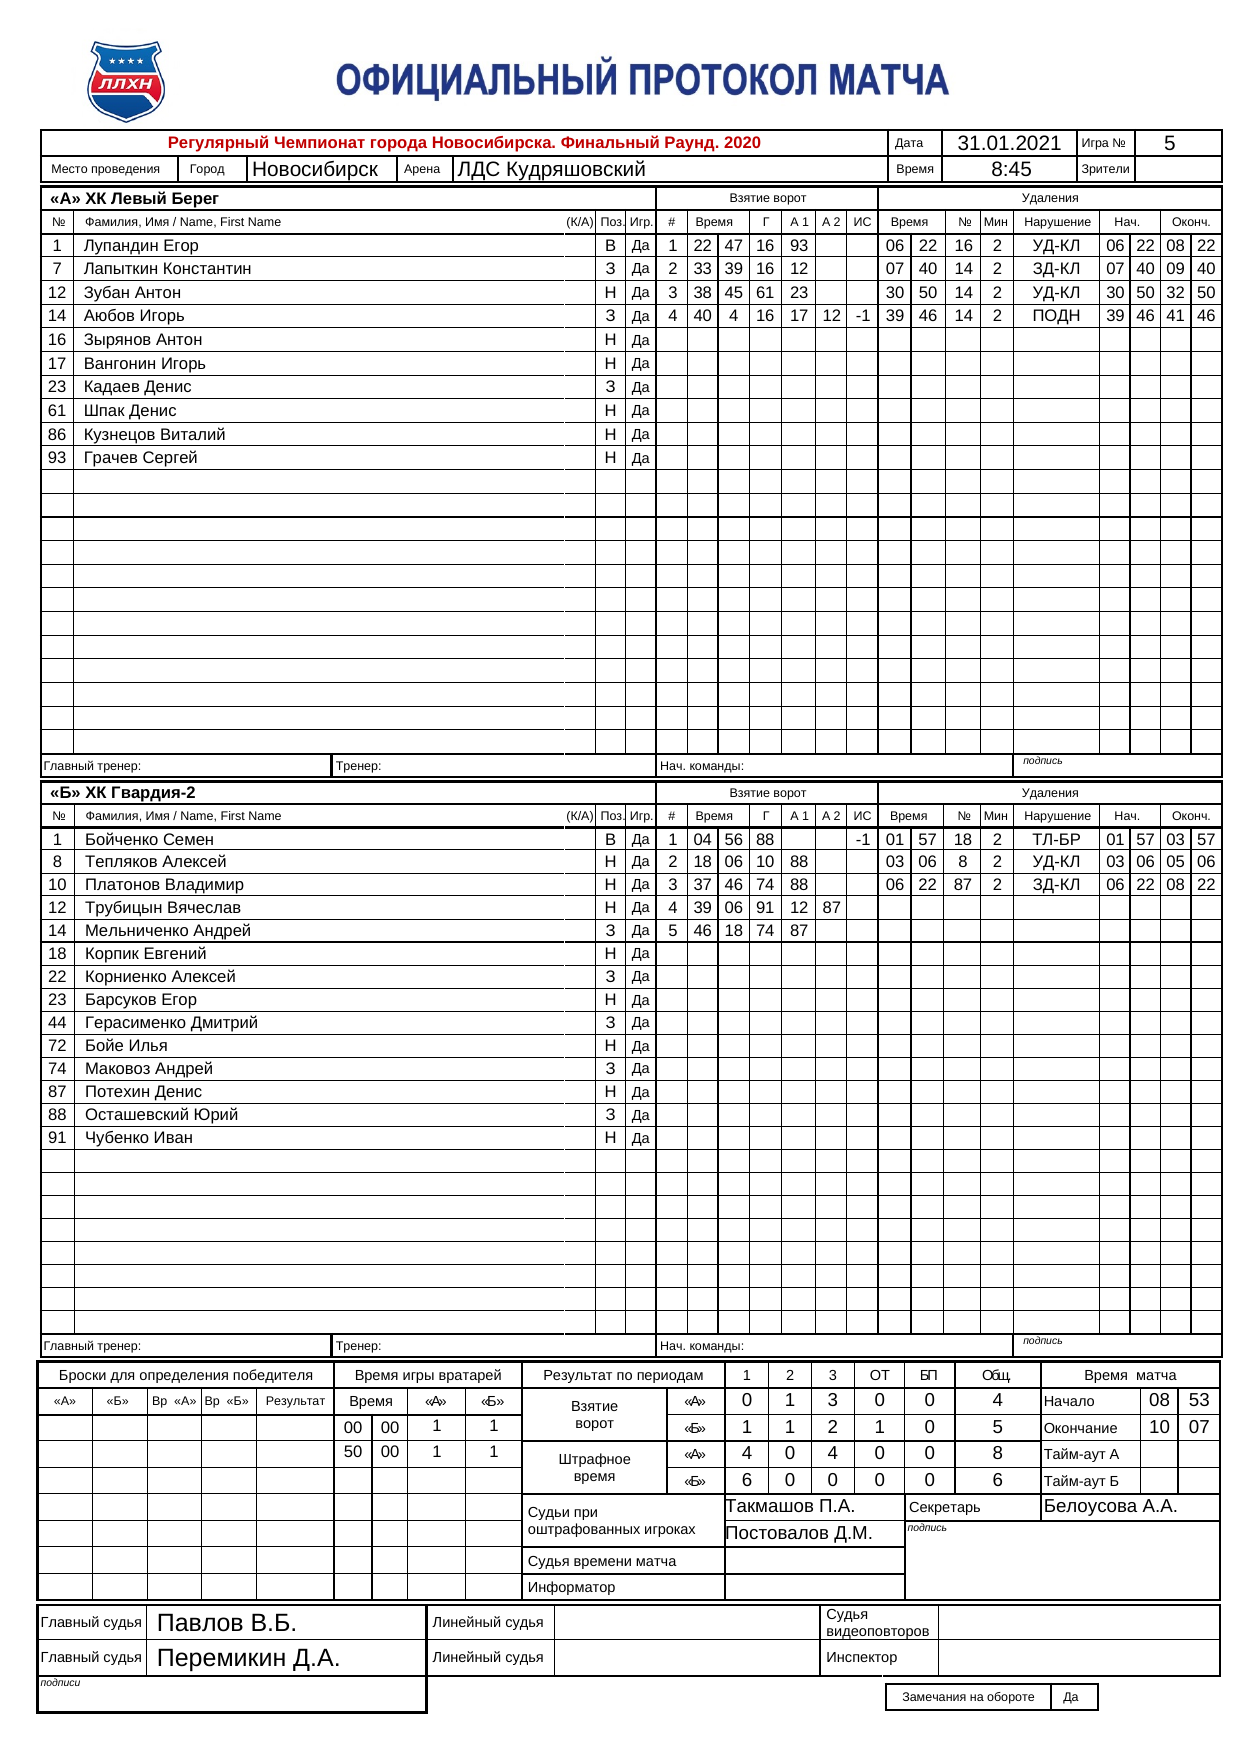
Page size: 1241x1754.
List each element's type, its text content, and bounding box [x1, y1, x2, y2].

table_cell [912, 707, 945, 729]
table_cell 08 [1141, 1389, 1177, 1413]
table_header Игра № [1078, 131, 1134, 155]
table_cell [1161, 1173, 1190, 1195]
table_cell [847, 989, 877, 1011]
table_cell [750, 612, 781, 634]
table_cell [912, 659, 945, 682]
table_cell [912, 1035, 943, 1057]
table_cell 4 [812, 1442, 854, 1467]
table_cell [782, 446, 815, 469]
table_cell В [596, 829, 625, 849]
table_cell [1099, 1682, 1220, 1711]
table_cell [1131, 565, 1160, 587]
table_cell [596, 612, 625, 634]
table_cell [335, 1574, 371, 1599]
table_cell 40 [688, 305, 717, 327]
table_cell З [596, 1012, 625, 1033]
table_cell Н [596, 281, 625, 303]
table_cell [726, 1548, 904, 1573]
table_cell В [596, 235, 625, 256]
table_cell [847, 281, 877, 303]
table_cell [847, 328, 877, 351]
table_cell Лапыткин Константин [74, 257, 564, 280]
table_cell 2 [981, 305, 1013, 327]
table_cell 22 [1192, 235, 1221, 256]
table_cell [335, 1547, 371, 1573]
table_cell [1014, 352, 1099, 374]
table_cell [816, 874, 846, 895]
table_cell Оконч. [1161, 805, 1221, 826]
table_cell [202, 1416, 256, 1440]
table_cell [879, 1265, 910, 1287]
table_cell [202, 1574, 256, 1599]
table_cell 61 [42, 399, 73, 422]
table_cell [42, 565, 73, 587]
table_cell 0 [812, 1468, 854, 1493]
table_cell [657, 565, 687, 587]
table_cell [944, 1058, 980, 1079]
table_cell 14 [42, 920, 74, 941]
table_cell [657, 470, 687, 493]
table_cell [75, 1265, 564, 1287]
table_cell Секретарь [906, 1495, 1040, 1520]
table_cell Тайм-аут Б [1042, 1468, 1140, 1493]
table_cell Н [596, 850, 625, 872]
table_cell [657, 659, 687, 682]
table_cell [879, 1012, 910, 1033]
table_cell 1 [42, 235, 73, 256]
table_header «А» ХК Левый Берег [42, 188, 655, 209]
table_cell 4 [657, 305, 687, 327]
table_cell Мин [981, 211, 1013, 233]
table_cell Да [626, 328, 655, 351]
table_cell 1 [408, 1416, 465, 1440]
table_cell [750, 989, 781, 1011]
table_cell [1161, 1127, 1190, 1149]
table_cell 14 [946, 257, 980, 280]
table_cell [946, 423, 980, 445]
table_cell [657, 612, 687, 634]
table_cell 2 [657, 257, 687, 280]
table_cell [565, 399, 595, 422]
table_cell [1014, 1150, 1099, 1172]
table_cell [42, 541, 73, 564]
table_cell [782, 1081, 815, 1103]
table_cell [148, 1574, 201, 1599]
table_cell 00 [335, 1416, 371, 1440]
table_cell [847, 1058, 877, 1079]
table_cell [565, 1081, 595, 1103]
table_cell [816, 1104, 846, 1126]
table_cell [981, 588, 1013, 611]
table_cell [981, 1035, 1013, 1057]
table_cell [1100, 376, 1129, 398]
table_cell [688, 565, 717, 587]
table_cell [939, 1640, 1219, 1675]
table_cell [782, 829, 815, 849]
table_cell [719, 518, 749, 540]
table_header Время матча [1042, 1363, 1219, 1387]
table_cell [565, 874, 595, 895]
table_cell [75, 1311, 564, 1333]
table_cell [847, 541, 877, 564]
table_cell [657, 1150, 687, 1172]
table_cell 91 [42, 1127, 74, 1149]
table_cell [981, 1081, 1013, 1103]
table_cell [816, 541, 846, 564]
table_cell 14 [42, 305, 73, 327]
table_cell [981, 896, 1013, 918]
table_cell [944, 1311, 980, 1333]
table_cell УД-КЛ [1014, 281, 1099, 303]
table_cell Шпак Денис [74, 399, 564, 422]
table_cell [879, 328, 910, 351]
table_cell [688, 352, 717, 374]
table_cell [565, 541, 595, 564]
table_cell 22 [1131, 874, 1160, 895]
table_cell [719, 328, 749, 351]
table_cell 10 [750, 850, 781, 872]
table_cell [257, 1494, 333, 1520]
table_cell [879, 541, 910, 564]
table_cell [981, 1219, 1013, 1241]
table_cell [912, 1288, 943, 1310]
table_cell Лупандин Егор [74, 235, 564, 256]
table_cell Взятие ворот [523, 1389, 666, 1440]
table_cell [750, 328, 781, 351]
table_cell [719, 730, 749, 753]
table_cell Г [750, 211, 781, 233]
table_cell 2 [981, 850, 1013, 872]
table_cell [912, 352, 945, 374]
table_cell [847, 494, 877, 516]
table_cell [879, 1081, 910, 1103]
table_cell [626, 612, 655, 634]
table_cell [688, 1150, 717, 1172]
table_cell 30 [879, 281, 910, 303]
table_cell [816, 850, 846, 872]
table_cell [596, 1196, 625, 1218]
table_cell [93, 1468, 147, 1493]
table_cell [1161, 1219, 1190, 1241]
table_cell [912, 423, 945, 445]
table_cell Корпик Евгений [75, 943, 564, 964]
table_cell [1014, 1242, 1099, 1264]
table_cell [946, 541, 980, 564]
table_header Броски для определения победителя [39, 1363, 333, 1387]
table_cell 45 [719, 281, 749, 303]
table_cell 8 [944, 850, 980, 872]
table_cell [782, 1196, 815, 1218]
table_cell [74, 612, 564, 634]
table_cell Да [626, 1104, 655, 1126]
table_cell [816, 352, 846, 374]
table_cell [1014, 1012, 1099, 1033]
table_cell 86 [42, 423, 73, 445]
table_cell [847, 1242, 877, 1264]
table_cell [202, 1468, 256, 1493]
table_cell [816, 1150, 846, 1172]
table_cell Да [626, 423, 655, 445]
table_cell [719, 1242, 749, 1264]
table_cell [719, 659, 749, 682]
table_cell ИС [847, 211, 877, 233]
table_cell [93, 1521, 147, 1546]
table_cell Постовалов Д.М. [726, 1521, 904, 1546]
table_cell 08 [1161, 874, 1190, 895]
table_cell [657, 1219, 687, 1241]
table_cell [912, 399, 945, 422]
table_cell [946, 683, 980, 706]
table_cell [847, 1196, 877, 1218]
table_cell 2 [981, 829, 1013, 849]
table_cell [657, 541, 687, 564]
table_cell [782, 1173, 815, 1195]
table_cell [565, 730, 595, 753]
table_cell [657, 1288, 687, 1310]
table_cell [408, 1574, 465, 1599]
table_cell [879, 399, 910, 422]
table_cell [626, 707, 655, 729]
table_cell [847, 399, 877, 422]
table_cell [688, 1012, 717, 1033]
table_cell [939, 1606, 1219, 1639]
table_cell [1192, 588, 1221, 611]
table_cell [596, 730, 625, 753]
table_cell [1100, 966, 1129, 987]
table_cell [565, 565, 595, 587]
table_header Регулярный Чемпионат города Новосибирска. Финальный Раунд. 2020 [42, 131, 887, 155]
table_cell (К/А) [565, 211, 595, 233]
table_cell [1100, 1104, 1129, 1126]
table_cell 1 [466, 1441, 521, 1467]
table_cell 1 [769, 1415, 811, 1440]
table_cell [981, 1058, 1013, 1079]
table_cell [981, 920, 1013, 941]
table_cell З [596, 376, 625, 398]
table_cell [879, 612, 910, 634]
table_cell [42, 636, 73, 658]
table_cell 0 [726, 1389, 768, 1413]
table_cell [816, 943, 846, 964]
table_cell [946, 328, 980, 351]
table_cell [75, 1242, 564, 1264]
table_cell Главный судья [39, 1606, 146, 1639]
table_cell ТЛ-БР [1014, 829, 1099, 849]
table_cell [719, 1058, 749, 1079]
table_cell Кадаев Денис [74, 376, 564, 398]
table_cell 16 [750, 305, 781, 327]
table_cell Да [626, 829, 655, 849]
table_cell [1131, 943, 1160, 964]
table_cell Вр «А» [148, 1389, 201, 1413]
table_cell [1161, 352, 1190, 374]
table_cell [1131, 446, 1160, 469]
table_cell [657, 1058, 687, 1079]
table_cell [719, 683, 749, 706]
table_cell 8 [956, 1442, 1040, 1467]
table_cell [1100, 1219, 1129, 1241]
table_cell Время [688, 211, 749, 233]
table_cell [847, 850, 877, 872]
table_cell [1192, 470, 1221, 493]
table_cell [946, 376, 980, 398]
table_cell З [596, 257, 625, 280]
table_cell [879, 1242, 910, 1264]
table_cell [688, 1058, 717, 1079]
table_cell [626, 1196, 655, 1218]
table_cell [1100, 518, 1129, 540]
table_cell З [596, 1058, 625, 1079]
table_cell Время [688, 805, 749, 826]
table_cell 12 [42, 896, 74, 918]
table_cell [912, 920, 943, 941]
table_cell Да [626, 352, 655, 374]
table_cell [847, 376, 877, 398]
table_cell [782, 1311, 815, 1333]
table_cell [657, 1311, 687, 1333]
table_cell 74 [750, 920, 781, 941]
table_cell [946, 707, 980, 729]
table_cell [408, 1547, 465, 1573]
table_cell [946, 659, 980, 682]
table_cell [1161, 494, 1190, 516]
table_cell [688, 470, 717, 493]
table_cell Время [879, 211, 945, 233]
table_cell [816, 518, 846, 540]
table_cell [912, 1265, 943, 1287]
table_cell [1131, 1196, 1160, 1218]
table_cell [912, 588, 945, 611]
table_cell [816, 1173, 846, 1195]
table_cell [912, 541, 945, 564]
table_cell «А» [408, 1389, 465, 1413]
table_cell # [657, 211, 687, 233]
table_cell [688, 328, 717, 351]
table_cell [1161, 707, 1190, 729]
table_cell Игр. [626, 211, 655, 233]
table_cell [1192, 1311, 1221, 1333]
table_cell [912, 470, 945, 493]
table_cell [657, 1265, 687, 1287]
table_cell [1192, 518, 1221, 540]
table_cell [39, 1416, 92, 1440]
table_cell [912, 1150, 943, 1172]
table_cell [879, 1058, 910, 1079]
table_cell [42, 683, 73, 706]
table_cell [74, 588, 564, 611]
table_cell [981, 352, 1013, 374]
table_cell [565, 257, 595, 280]
table_cell [596, 518, 625, 540]
table_cell Да [626, 850, 655, 872]
table_cell 7 [42, 257, 73, 280]
table_cell З [596, 920, 625, 941]
table_cell [879, 1219, 910, 1241]
table_cell [688, 1104, 717, 1126]
table_cell [148, 1521, 201, 1546]
table_header Взятие ворот [657, 188, 877, 209]
table_cell [782, 730, 815, 753]
table_cell [879, 446, 910, 469]
table_cell 56 [719, 829, 749, 849]
table_cell 46 [1192, 305, 1221, 327]
table_cell [946, 494, 980, 516]
table_cell Игр. [626, 805, 655, 826]
table_cell [565, 943, 595, 964]
table_cell [782, 1035, 815, 1057]
table_cell [148, 1547, 201, 1573]
table_cell [1100, 659, 1129, 682]
table_cell [981, 399, 1013, 422]
table_cell Корниенко Алексей [75, 966, 564, 987]
table_cell 0 [769, 1442, 811, 1467]
table_cell [596, 1173, 625, 1195]
table_cell [816, 257, 846, 280]
table_cell [657, 636, 687, 658]
table_cell [688, 1242, 717, 1264]
table_cell [565, 1173, 595, 1195]
table_cell [1131, 1012, 1160, 1033]
table_cell [596, 1242, 625, 1264]
table_cell [847, 1035, 877, 1057]
table_cell [1100, 470, 1129, 493]
table_cell 39 [879, 305, 910, 327]
table_cell [912, 376, 945, 398]
table_cell [657, 1242, 687, 1264]
table_cell [202, 1494, 256, 1520]
table_cell [1014, 1127, 1099, 1149]
table_cell [1131, 376, 1160, 398]
table_cell Герасименко Дмитрий [75, 1012, 564, 1033]
table_cell Нарушение [1014, 805, 1099, 826]
table_cell Главный тренер: [42, 1335, 330, 1356]
table_cell [946, 352, 980, 374]
table_cell [1161, 1311, 1190, 1333]
table_cell [944, 1173, 980, 1195]
table_cell Начало [1042, 1389, 1140, 1413]
table_cell [688, 683, 717, 706]
table_cell [816, 1242, 846, 1264]
table_cell [148, 1468, 201, 1493]
table_cell [565, 1150, 595, 1172]
table_cell 07 [879, 257, 910, 280]
table_cell [719, 1311, 749, 1333]
table_cell [981, 1196, 1013, 1218]
table_cell [1161, 896, 1190, 918]
table_cell [847, 1265, 877, 1287]
table_cell [847, 612, 877, 634]
table_cell [944, 1196, 980, 1218]
table_cell Судьи при оштрафованных игроках [523, 1495, 724, 1546]
table_cell 0 [905, 1389, 954, 1413]
table_header ОТ [855, 1363, 904, 1387]
table_cell [1161, 1196, 1190, 1218]
table_cell [1100, 943, 1129, 964]
table_header Замечания на обороте [887, 1685, 1050, 1709]
table_cell [816, 1127, 846, 1149]
table_cell [1131, 1288, 1160, 1310]
table_cell [565, 1288, 595, 1310]
table_cell [257, 1521, 333, 1546]
table_cell 01 [879, 829, 910, 849]
table_cell [1100, 920, 1129, 941]
table_cell [1192, 1242, 1221, 1264]
table_header 5 [1136, 131, 1221, 155]
table_cell [1161, 588, 1190, 611]
table_cell [688, 989, 717, 1011]
table_cell [1192, 1265, 1221, 1287]
table_cell [657, 1104, 687, 1126]
table_header БП [905, 1363, 954, 1387]
table_cell [565, 281, 595, 303]
table_cell 23 [42, 376, 73, 398]
table_cell Зрители [1078, 157, 1134, 181]
table_cell [944, 966, 980, 987]
table_cell [750, 730, 781, 753]
table_cell [782, 1012, 815, 1033]
table_cell [981, 1150, 1013, 1172]
table_cell [1014, 446, 1099, 469]
table_cell [1100, 1196, 1129, 1218]
table_cell [879, 588, 910, 611]
table_cell [847, 920, 877, 941]
table_cell [981, 683, 1013, 706]
table_cell [782, 1219, 815, 1241]
table_cell [879, 1288, 910, 1310]
table_cell [688, 1173, 717, 1195]
table_cell [816, 235, 846, 256]
table_cell [42, 659, 73, 682]
table_cell [688, 1127, 717, 1149]
table_cell [626, 636, 655, 658]
table_cell [74, 636, 564, 658]
table_cell [981, 328, 1013, 351]
table_cell 0 [855, 1389, 904, 1413]
table_cell 88 [42, 1104, 74, 1126]
table_cell [879, 376, 910, 398]
table_cell [1100, 423, 1129, 445]
table_cell [847, 1081, 877, 1103]
table_cell [93, 1494, 147, 1520]
table_cell [719, 1288, 749, 1310]
table_cell [816, 1288, 846, 1310]
table_cell [1131, 683, 1160, 706]
table_cell 46 [912, 305, 945, 327]
table_cell [719, 541, 749, 564]
table_cell [719, 966, 749, 987]
table_cell 06 [879, 874, 910, 895]
table_cell [879, 896, 910, 918]
table_cell 93 [42, 446, 73, 469]
table_cell [1131, 1311, 1160, 1333]
table_cell 4 [657, 896, 687, 918]
table_cell [816, 966, 846, 987]
table_cell Судья времени матча [523, 1548, 724, 1573]
table_cell [626, 1219, 655, 1241]
table_cell Н [596, 874, 625, 895]
table_cell 40 [912, 257, 945, 280]
table_cell [946, 399, 980, 422]
table_cell 1 [726, 1415, 768, 1440]
table_cell Да [626, 446, 655, 469]
table_cell 22 [688, 235, 717, 256]
table_cell [782, 1058, 815, 1079]
table_cell [1131, 518, 1160, 540]
table_cell [847, 1219, 877, 1241]
table_cell [1100, 612, 1129, 634]
table_cell [626, 565, 655, 587]
table_cell 74 [42, 1058, 74, 1079]
table_cell 0 [905, 1415, 954, 1440]
table_cell [782, 1242, 815, 1264]
table_cell З [596, 1104, 625, 1126]
table_cell [1192, 920, 1221, 941]
table_cell [1192, 730, 1221, 753]
table_cell [565, 989, 595, 1011]
table_cell 06 [1192, 850, 1221, 872]
table_cell [688, 494, 717, 516]
table_cell 16 [946, 235, 980, 256]
table_cell [750, 1242, 781, 1264]
table_cell [657, 518, 687, 540]
table_cell Город [179, 157, 246, 181]
table_cell [946, 612, 980, 634]
table_cell [782, 1288, 815, 1310]
table_cell [565, 1242, 595, 1264]
table_cell [782, 518, 815, 540]
table_cell [1131, 1081, 1160, 1103]
table_cell Н [596, 1081, 625, 1103]
table_cell [596, 1265, 625, 1287]
table_cell [688, 399, 717, 422]
table_cell Тренер: [333, 1335, 655, 1356]
table_cell [981, 943, 1013, 964]
table_cell [1100, 1127, 1129, 1149]
table_cell [912, 1081, 943, 1103]
table_cell [879, 943, 910, 964]
table_cell [750, 1173, 781, 1195]
table_header 2 [769, 1363, 811, 1387]
table_cell 06 [879, 235, 910, 256]
table_cell [750, 1127, 781, 1149]
table_cell Н [596, 352, 625, 374]
table_cell [1100, 446, 1129, 469]
table_cell [816, 423, 846, 445]
table_cell [74, 730, 564, 753]
table_cell [944, 1242, 980, 1264]
table_cell 4 [719, 305, 749, 327]
table_cell [879, 494, 910, 516]
table_cell [1100, 896, 1129, 918]
table_cell [719, 1196, 749, 1218]
table_cell [1161, 1242, 1190, 1264]
table_cell [565, 966, 595, 987]
table_cell [912, 636, 945, 658]
table_cell Да [626, 399, 655, 422]
table_cell Кузнецов Виталий [74, 423, 564, 445]
table_cell 06 [912, 850, 943, 872]
table_cell [782, 1150, 815, 1172]
table_cell [750, 470, 781, 493]
table_cell Осташевский Юрий [75, 1104, 564, 1126]
table_cell 22 [1192, 874, 1221, 895]
table_cell А 2 [816, 211, 846, 233]
table_cell [782, 541, 815, 564]
table_cell [1100, 541, 1129, 564]
table_cell Новосибирск [248, 157, 396, 181]
table_cell [816, 494, 846, 516]
table_cell [847, 446, 877, 469]
table_cell [688, 612, 717, 634]
table_cell [1192, 423, 1221, 445]
table_cell [657, 707, 687, 729]
table_cell [879, 989, 910, 1011]
table_cell [782, 494, 815, 516]
table_cell [879, 1104, 910, 1126]
table_cell [657, 352, 687, 374]
table_cell [719, 376, 749, 398]
table_cell А 2 [816, 805, 846, 826]
table_cell [1161, 518, 1190, 540]
table_cell [782, 588, 815, 611]
table_cell [626, 659, 655, 682]
table_cell 38 [688, 281, 717, 303]
table_cell [596, 1288, 625, 1310]
table_cell [719, 1035, 749, 1057]
table_cell [981, 423, 1013, 445]
table_cell [750, 399, 781, 422]
table_cell [981, 518, 1013, 540]
table_cell Место проведения [42, 157, 177, 181]
table_cell [1014, 920, 1099, 941]
table_cell [74, 659, 564, 682]
table_cell [750, 636, 781, 658]
table_cell 05 [1161, 850, 1190, 872]
table_cell [1131, 1242, 1160, 1264]
table_cell [1131, 588, 1160, 611]
table_cell [1014, 423, 1099, 445]
table_cell 50 [1131, 281, 1160, 303]
table_cell [657, 966, 687, 987]
table_cell [883, 1677, 1220, 1681]
table_cell [1179, 1468, 1219, 1493]
table_cell 87 [782, 920, 815, 941]
table_cell [816, 470, 846, 493]
table_cell Тренер: [333, 755, 655, 776]
table_cell Чубенко Иван [75, 1127, 564, 1149]
table_cell [981, 966, 1013, 987]
table_cell [74, 470, 564, 493]
table_cell [879, 565, 910, 587]
table_cell [688, 1219, 717, 1241]
table_cell # [657, 805, 687, 826]
table_cell [93, 1574, 147, 1599]
table_cell [1131, 1265, 1160, 1287]
table_cell [1014, 1219, 1099, 1241]
table_cell [626, 1311, 655, 1333]
table_cell [847, 1104, 877, 1126]
table_cell Время [879, 805, 943, 826]
table_cell [1100, 328, 1129, 351]
table_cell 08 [1161, 235, 1190, 256]
table_cell Зубан Антон [74, 281, 564, 303]
table_cell [1131, 494, 1160, 516]
table_cell [912, 1242, 943, 1264]
table_cell [847, 683, 877, 706]
table_cell [719, 943, 749, 964]
table_cell 33 [688, 257, 717, 280]
table_cell [596, 565, 625, 587]
table_header Результат по периодам [523, 1363, 724, 1387]
table_cell [1131, 989, 1160, 1011]
table_cell [847, 470, 877, 493]
table_cell [657, 989, 687, 1011]
table_cell [782, 1104, 815, 1126]
table_cell [879, 352, 910, 374]
table_cell [946, 636, 980, 658]
table_cell 4 [726, 1442, 768, 1467]
table_cell [981, 470, 1013, 493]
table_cell 14 [946, 305, 980, 327]
table_cell [688, 636, 717, 658]
table_cell [1014, 1265, 1099, 1287]
table_cell [750, 1288, 781, 1310]
table_cell 39 [688, 896, 717, 918]
table_cell [1100, 730, 1129, 753]
table_cell [912, 612, 945, 634]
table_cell [981, 707, 1013, 729]
table_cell [782, 612, 815, 634]
table_cell [39, 1441, 92, 1467]
table_cell [1192, 352, 1221, 374]
table_cell [657, 376, 687, 398]
table_cell [74, 565, 564, 587]
table_cell [555, 1606, 819, 1639]
table_cell 87 [816, 896, 846, 918]
table_cell [879, 1150, 910, 1172]
table_cell [1131, 328, 1160, 351]
table_cell Платонов Владимир [75, 874, 564, 895]
table_cell [1131, 541, 1160, 564]
table_cell Инспектор [821, 1640, 938, 1675]
table_cell «А» [39, 1389, 92, 1413]
table_cell 3 [657, 874, 687, 895]
table_cell [1014, 989, 1099, 1011]
table_cell [626, 683, 655, 706]
table_cell [1161, 1081, 1190, 1103]
table_cell № [944, 805, 980, 826]
table_cell Нач. [1100, 211, 1160, 233]
table_cell 88 [782, 874, 815, 895]
table_cell 46 [1131, 305, 1160, 327]
table_cell [1100, 1311, 1129, 1333]
table_cell [148, 1416, 201, 1440]
table_cell [946, 565, 980, 587]
table_cell [782, 683, 815, 706]
table_cell [1161, 1265, 1190, 1287]
table_cell [750, 376, 781, 398]
table_cell [981, 659, 1013, 682]
table_cell Результат [257, 1389, 333, 1413]
table_cell [1192, 659, 1221, 682]
table_cell 72 [42, 1035, 74, 1057]
table_cell [565, 1219, 595, 1241]
table_cell [1131, 659, 1160, 682]
table_cell [1014, 636, 1099, 658]
table_cell Да [626, 281, 655, 303]
table_cell [42, 1288, 74, 1310]
table_cell Да [626, 874, 655, 895]
table_cell [565, 659, 595, 682]
table_cell 12 [782, 257, 815, 280]
table_cell Главный тренер: [42, 755, 330, 776]
table_cell [565, 707, 595, 729]
table_cell [1161, 1058, 1190, 1079]
table_cell [944, 1081, 980, 1103]
table_cell [373, 1494, 407, 1520]
table_cell [879, 920, 910, 941]
table_cell [1192, 328, 1221, 351]
table_cell [726, 1575, 904, 1599]
table_cell [1100, 683, 1129, 706]
table_cell [1100, 565, 1129, 587]
table_cell [719, 1012, 749, 1033]
table_cell подпись [906, 1522, 1219, 1599]
table_cell [912, 1173, 943, 1195]
table_cell 93 [782, 235, 815, 256]
table_cell [565, 636, 595, 658]
table_cell [1192, 1058, 1221, 1079]
table_cell [257, 1547, 333, 1573]
table_cell [688, 423, 717, 445]
table_cell [847, 659, 877, 682]
table_cell [879, 423, 910, 445]
table_cell [688, 518, 717, 540]
table_cell [657, 328, 687, 351]
table_cell [657, 446, 687, 469]
table_cell 40 [1192, 257, 1221, 280]
table_cell ИС [847, 805, 877, 826]
table_cell [565, 328, 595, 351]
table_cell [946, 446, 980, 469]
table_cell [847, 730, 877, 753]
table_cell «Б» [668, 1415, 724, 1440]
table_cell [946, 470, 980, 493]
table_cell [1192, 896, 1221, 918]
table_cell [428, 1677, 882, 1711]
table_cell Тепляков Алексей [75, 850, 564, 872]
table_cell [847, 1288, 877, 1310]
table_cell Да [626, 896, 655, 918]
table_cell 6 [726, 1468, 768, 1493]
table_cell [847, 235, 877, 256]
table_cell [1192, 494, 1221, 516]
table_cell [1161, 730, 1190, 753]
table_cell 23 [42, 989, 74, 1011]
table_cell [782, 966, 815, 987]
table_cell [1014, 494, 1099, 516]
table_cell [912, 943, 943, 964]
table_cell [657, 588, 687, 611]
table_cell 50 [1192, 281, 1221, 303]
table_cell [912, 1012, 943, 1033]
table_cell [944, 1150, 980, 1172]
table_header Время игры вратарей [335, 1363, 521, 1387]
table_cell [626, 1265, 655, 1287]
table_cell [688, 541, 717, 564]
table_cell [1192, 1035, 1221, 1057]
table_cell [750, 966, 781, 987]
table_cell 22 [42, 966, 74, 987]
table_cell Аюбов Игорь [74, 305, 564, 327]
table_cell [1014, 896, 1099, 918]
table_cell [74, 707, 564, 729]
table_cell [816, 565, 846, 587]
table_cell [1179, 1441, 1219, 1467]
table_cell [816, 612, 846, 634]
table_cell [750, 1219, 781, 1241]
table_cell [719, 1173, 749, 1195]
table_cell [565, 683, 595, 706]
table_cell Белоусова А.А. [1042, 1495, 1219, 1520]
table_cell 57 [912, 829, 943, 849]
table_cell [1100, 494, 1129, 516]
table_cell [1100, 636, 1129, 658]
table_cell [1192, 541, 1221, 564]
table_cell [912, 1219, 943, 1241]
table_cell Оконч. [1161, 211, 1221, 233]
table_cell [847, 1127, 877, 1149]
table_cell [408, 1521, 465, 1546]
table_cell [1136, 157, 1221, 181]
table_cell [944, 1012, 980, 1033]
table_cell [879, 730, 910, 753]
table_cell [719, 636, 749, 658]
table_cell 37 [688, 874, 717, 895]
table_cell [750, 1150, 781, 1172]
table_header 3 [812, 1363, 854, 1387]
table_cell № [42, 211, 73, 233]
table_cell [1192, 1104, 1221, 1126]
table_cell [1014, 1311, 1099, 1333]
table_cell [596, 1311, 625, 1333]
table_cell [750, 1311, 781, 1333]
table_cell 61 [750, 281, 781, 303]
table_cell [816, 281, 846, 303]
table_cell 10 [1141, 1415, 1177, 1440]
table_cell [1131, 1104, 1160, 1126]
table_cell [626, 588, 655, 611]
table_cell 91 [750, 896, 781, 918]
table_cell Да [626, 1012, 655, 1033]
table_cell -1 [847, 305, 877, 327]
table_cell 22 [912, 874, 943, 895]
table_cell Арена [398, 157, 452, 181]
table_cell [1131, 1219, 1160, 1241]
table_cell [626, 1242, 655, 1264]
table_cell [1192, 1150, 1221, 1172]
table_cell Да [626, 943, 655, 964]
table_cell [719, 1265, 749, 1287]
table_cell [39, 1521, 92, 1546]
table_cell Да [626, 235, 655, 256]
table_cell [565, 612, 595, 634]
table_cell [408, 1494, 465, 1520]
table_header Да [1052, 1685, 1097, 1709]
table_cell Н [596, 1127, 625, 1149]
table_cell [944, 943, 980, 964]
table_cell [879, 659, 910, 682]
table_cell Зырянов Антон [74, 328, 564, 351]
table_cell [1161, 399, 1190, 422]
table_cell [1014, 612, 1099, 634]
table_cell Н [596, 943, 625, 964]
table_cell Время [889, 157, 941, 181]
table_cell Да [626, 1058, 655, 1079]
table_cell [565, 1012, 595, 1033]
table_cell [565, 1127, 595, 1149]
table_cell [1014, 1058, 1099, 1079]
table_cell [912, 446, 945, 469]
table_cell [596, 541, 625, 564]
table_cell [912, 966, 943, 987]
table_cell [626, 730, 655, 753]
table_cell [42, 470, 73, 493]
table_cell [1161, 541, 1190, 564]
table_cell [816, 659, 846, 682]
table_cell [373, 1468, 407, 1493]
table_cell Штрафное время [523, 1442, 666, 1493]
table_cell [981, 541, 1013, 564]
table_cell [373, 1521, 407, 1546]
table_cell [847, 966, 877, 987]
table_cell [847, 896, 877, 918]
table_cell Да [626, 1035, 655, 1057]
table_cell [944, 1265, 980, 1287]
table_cell [75, 1150, 564, 1172]
table_cell [1014, 1035, 1099, 1057]
table_cell [816, 636, 846, 658]
table_cell [944, 1104, 980, 1126]
table_cell 8:45 [943, 157, 1076, 181]
table_cell [1100, 588, 1129, 611]
table_cell [879, 636, 910, 658]
table_cell [981, 730, 1013, 753]
table_cell 17 [42, 352, 73, 374]
table_cell 18 [42, 943, 74, 964]
table_cell [816, 1035, 846, 1057]
table_cell [782, 989, 815, 1011]
table_cell [750, 565, 781, 587]
table_cell [750, 352, 781, 374]
table_cell [257, 1441, 333, 1467]
table_cell [847, 352, 877, 374]
table_cell ЗД-КЛ [1014, 257, 1099, 280]
table_cell [719, 1127, 749, 1149]
table_cell [782, 707, 815, 729]
table_cell [782, 328, 815, 351]
table_cell [912, 730, 945, 753]
table_cell 09 [1161, 257, 1190, 280]
table_cell [1131, 896, 1160, 918]
table_header 1 [726, 1363, 768, 1387]
table_cell [466, 1468, 521, 1493]
table_cell [879, 1127, 910, 1149]
table_cell [565, 1104, 595, 1126]
table_cell [782, 1265, 815, 1287]
table_cell Фамилия, Имя / Name, First Name [75, 805, 565, 826]
table_cell [847, 874, 877, 895]
table_cell [1161, 659, 1190, 682]
table_cell [1100, 1035, 1129, 1057]
table_cell [847, 423, 877, 445]
table_cell [847, 1311, 877, 1333]
table_cell [1161, 1288, 1190, 1310]
table_cell Грачев Сергей [74, 446, 564, 469]
table_cell [816, 829, 846, 849]
table_cell [75, 1173, 564, 1195]
table_cell [335, 1468, 371, 1493]
table_cell [912, 683, 945, 706]
table_cell 46 [719, 874, 749, 895]
table_cell [1100, 989, 1129, 1011]
table_cell Информатор [523, 1575, 724, 1599]
table_cell [257, 1416, 333, 1440]
table_cell [944, 1219, 980, 1241]
table_cell 06 [1100, 235, 1129, 256]
table_cell [816, 707, 846, 729]
table_cell [657, 683, 687, 706]
table_cell [1141, 1468, 1177, 1493]
table_cell [1100, 707, 1129, 729]
table_cell [657, 1196, 687, 1218]
table_cell [879, 1196, 910, 1218]
table_cell [42, 1150, 74, 1172]
table_cell [565, 376, 595, 398]
table_cell [1131, 352, 1160, 374]
table_cell [596, 1150, 625, 1172]
table_cell [1100, 1081, 1129, 1103]
table_cell [1131, 1035, 1160, 1057]
table_cell 12 [816, 305, 846, 327]
table_cell [657, 494, 687, 516]
table_cell [847, 257, 877, 280]
table_cell [1014, 565, 1099, 587]
table_cell [596, 470, 625, 493]
table_cell Да [626, 966, 655, 987]
table_cell [657, 399, 687, 422]
table_cell [93, 1416, 147, 1440]
table_cell [847, 636, 877, 658]
table_cell [719, 1104, 749, 1126]
table_cell Нач. [1100, 805, 1160, 826]
table_cell [1161, 423, 1190, 445]
table_cell [1131, 399, 1160, 422]
table_cell [596, 1219, 625, 1241]
table_cell 39 [719, 257, 749, 280]
table_cell 17 [782, 305, 815, 327]
table_cell [750, 1058, 781, 1079]
table_cell [75, 1288, 564, 1310]
table_header Удаления [879, 783, 1221, 803]
table_cell [1161, 989, 1190, 1011]
table_cell [719, 494, 749, 516]
table_cell [782, 565, 815, 587]
table_cell Линейный судья [428, 1606, 554, 1639]
table_cell [565, 494, 595, 516]
table_cell [1161, 1012, 1190, 1033]
table_cell [565, 1196, 595, 1218]
table_cell 18 [719, 920, 749, 941]
table_cell 0 [905, 1468, 954, 1493]
table_cell [981, 1311, 1013, 1333]
table_cell [719, 470, 749, 493]
table_cell [1131, 1127, 1160, 1149]
table_cell [202, 1547, 256, 1573]
table_cell 44 [42, 1012, 74, 1033]
table_cell [816, 328, 846, 351]
table_cell [1192, 376, 1221, 398]
table_cell [719, 423, 749, 445]
table_cell [1014, 659, 1099, 682]
table_cell [719, 565, 749, 587]
table_cell 87 [944, 874, 980, 895]
table_cell [1131, 470, 1160, 493]
table_cell Маковоз Андрей [75, 1058, 564, 1079]
table_cell [981, 1242, 1013, 1264]
table_cell [750, 1035, 781, 1057]
table_cell [981, 376, 1013, 398]
table_cell [39, 1547, 92, 1573]
table_cell [879, 518, 910, 540]
table_cell [719, 588, 749, 611]
table_cell Вангонин Игорь [74, 352, 564, 374]
table_cell [408, 1468, 465, 1493]
table_cell [750, 494, 781, 516]
table_cell [626, 541, 655, 564]
table_cell [750, 1012, 781, 1033]
table_cell № [42, 805, 74, 826]
table_cell 8 [42, 850, 74, 872]
table_cell [373, 1547, 407, 1573]
table_cell [944, 920, 980, 941]
table_cell [944, 1127, 980, 1149]
table_cell [1100, 1150, 1129, 1172]
table_cell [912, 494, 945, 516]
table_cell [719, 1081, 749, 1103]
table_cell [466, 1547, 521, 1573]
table_cell [1192, 943, 1221, 964]
table_cell [912, 518, 945, 540]
table_cell 3 [657, 281, 687, 303]
table_cell Павлов В.Б. [147, 1606, 425, 1639]
table_cell [1014, 470, 1099, 493]
table_cell [1161, 1035, 1190, 1057]
table_cell Да [626, 257, 655, 280]
table_cell [1014, 1196, 1099, 1218]
table_cell [657, 943, 687, 964]
table_cell [816, 683, 846, 706]
table_cell 16 [750, 235, 781, 256]
table_cell [782, 423, 815, 445]
table_cell 87 [42, 1081, 74, 1103]
table_cell «Б » [466, 1389, 521, 1413]
table_cell Нач. команды: [657, 1335, 1012, 1356]
table_cell [42, 1173, 74, 1195]
table_cell [42, 1265, 74, 1287]
table_cell [847, 1150, 877, 1172]
table_cell [1014, 588, 1099, 611]
table_cell -1 [847, 829, 877, 849]
picture [5, 28, 1179, 129]
table_cell [750, 423, 781, 445]
table_cell [719, 1219, 749, 1241]
table_cell [565, 1058, 595, 1079]
table_cell Н [596, 328, 625, 351]
table_cell [719, 446, 749, 469]
table_cell [1161, 1150, 1190, 1172]
table_cell [946, 588, 980, 611]
table_cell [1161, 612, 1190, 634]
table_cell [1014, 1104, 1099, 1126]
table_cell 4 [956, 1389, 1040, 1413]
table_cell [42, 1242, 74, 1264]
table_cell [847, 1173, 877, 1195]
table_cell 0 [769, 1468, 811, 1493]
table_cell 39 [1100, 305, 1129, 327]
table_cell [596, 636, 625, 658]
table_cell [847, 943, 877, 964]
table_cell [1014, 1288, 1099, 1310]
table_cell Окончание [1042, 1415, 1140, 1440]
table_cell [816, 1311, 846, 1333]
table_cell [847, 707, 877, 729]
table_cell Н [596, 1035, 625, 1057]
table_cell [1131, 707, 1160, 729]
table_cell [816, 1081, 846, 1103]
table_cell [626, 470, 655, 493]
table_cell [1100, 1173, 1129, 1195]
table_cell 1 [769, 1389, 811, 1413]
table_cell Тайм-аут А [1042, 1441, 1140, 1467]
table_cell [816, 1265, 846, 1287]
table_cell 46 [688, 920, 717, 941]
table_cell [626, 518, 655, 540]
table_cell [373, 1574, 407, 1599]
table_cell [1192, 446, 1221, 469]
table_cell 14 [946, 281, 980, 303]
table_cell [912, 989, 943, 1011]
table_cell [782, 470, 815, 493]
table_cell [1100, 352, 1129, 374]
table_cell «Б» [668, 1468, 724, 1493]
table_cell [74, 541, 564, 564]
table_cell [946, 518, 980, 540]
table_cell Да [626, 1127, 655, 1149]
table_cell [657, 1173, 687, 1195]
table_cell 03 [879, 850, 910, 872]
table_cell Поз. [596, 805, 625, 826]
table_cell [750, 659, 781, 682]
table_cell [1161, 376, 1190, 398]
table_cell [657, 730, 687, 753]
table_cell [719, 352, 749, 374]
table_cell [816, 588, 846, 611]
table_cell [75, 1196, 564, 1218]
table_cell [626, 494, 655, 516]
table_cell Да [626, 920, 655, 941]
table_cell [981, 1288, 1013, 1310]
table_cell [466, 1574, 521, 1599]
table_cell 53 [1179, 1389, 1219, 1413]
table_cell подпись [1014, 1335, 1221, 1356]
table_cell [1192, 565, 1221, 587]
table_cell [1192, 707, 1221, 729]
table_cell [1100, 399, 1129, 422]
table_cell З [596, 305, 625, 327]
table_cell [42, 1219, 74, 1241]
table_cell Мин [981, 805, 1013, 826]
table_cell 06 [1100, 874, 1129, 895]
table_cell [39, 1494, 92, 1520]
table_header 31.01.2021 [943, 131, 1076, 155]
table_cell 5 [956, 1415, 1040, 1440]
table_cell [1192, 1219, 1221, 1241]
table_cell [816, 1012, 846, 1033]
table_cell [816, 446, 846, 469]
table_cell [981, 1127, 1013, 1149]
table_cell [1131, 1173, 1160, 1195]
table_header Взятие ворот [657, 783, 877, 803]
table_cell УД-КЛ [1014, 850, 1099, 872]
table_cell Н [596, 423, 625, 445]
table_cell [688, 376, 717, 398]
table_cell 32 [1161, 281, 1190, 303]
table_cell 5 [657, 920, 687, 941]
table_cell [688, 1081, 717, 1103]
table_cell [1100, 1265, 1129, 1287]
table_cell [657, 1127, 687, 1149]
table_cell УД-КЛ [1014, 235, 1099, 256]
table_cell Да [626, 376, 655, 398]
table_cell 12 [782, 896, 815, 918]
table_cell [202, 1521, 256, 1546]
table_cell ЗД-КЛ [1014, 874, 1099, 895]
table_cell [1192, 683, 1221, 706]
table_cell [879, 683, 910, 706]
table_cell [42, 494, 73, 516]
table_cell [912, 896, 943, 918]
table_cell [39, 1574, 92, 1599]
table_cell [816, 399, 846, 422]
table_cell [879, 470, 910, 493]
table_cell [596, 659, 625, 682]
table_cell [847, 565, 877, 587]
table_cell [1161, 565, 1190, 587]
table_cell Барсуков Егор [75, 989, 564, 1011]
table_cell подпись [1014, 755, 1221, 776]
table_cell [42, 1196, 74, 1218]
table_cell [981, 1265, 1013, 1287]
table_cell ЛДС Кудряшовский [454, 157, 887, 181]
table_cell [879, 966, 910, 987]
table_cell Н [596, 399, 625, 422]
table_cell [565, 1035, 595, 1057]
table_cell [93, 1547, 147, 1573]
table_cell [565, 423, 595, 445]
table_cell [944, 989, 980, 1011]
table_cell [466, 1494, 521, 1520]
table_cell Главный судья [39, 1640, 146, 1675]
table_cell 22 [912, 235, 945, 256]
table_cell [1014, 966, 1099, 987]
table_cell [688, 1196, 717, 1218]
table_cell [1192, 1127, 1221, 1149]
table_cell [816, 989, 846, 1011]
table_cell [657, 1012, 687, 1033]
table_cell [750, 943, 781, 964]
table_cell [1161, 470, 1190, 493]
table_cell [1014, 376, 1099, 398]
table_cell [148, 1494, 201, 1520]
table_cell Вр «Б» [202, 1389, 256, 1413]
table_cell 00 [373, 1416, 407, 1440]
table_cell [1192, 1012, 1221, 1033]
table_cell Нарушение [1014, 211, 1099, 233]
table_cell [1192, 636, 1221, 658]
table_cell [626, 1150, 655, 1172]
table_cell [42, 707, 73, 729]
table_cell [816, 1196, 846, 1218]
table_cell [981, 612, 1013, 634]
table_cell [750, 707, 781, 729]
table_cell Н [596, 989, 625, 1011]
table_cell [816, 920, 846, 941]
table_cell [596, 588, 625, 611]
table_cell [782, 352, 815, 374]
table_cell 47 [719, 235, 749, 256]
table_cell [257, 1574, 333, 1599]
table_cell [42, 612, 73, 634]
table_cell [466, 1521, 521, 1546]
table_cell 16 [750, 257, 781, 280]
table_cell 3 [812, 1389, 854, 1413]
table_cell Потехин Денис [75, 1081, 564, 1103]
table_header Удаления [879, 188, 1221, 209]
table_cell Да [626, 305, 655, 327]
table_cell Время [335, 1389, 407, 1413]
table_cell [1192, 612, 1221, 634]
table_cell Такмашов П.А. [726, 1495, 904, 1520]
table_cell [1161, 446, 1190, 469]
table_cell [750, 588, 781, 611]
table_cell [944, 1288, 980, 1310]
table_cell [565, 235, 595, 256]
table_cell Да [626, 989, 655, 1011]
table_cell 2 [981, 874, 1013, 895]
table_cell [782, 399, 815, 422]
table_cell [912, 1127, 943, 1149]
table_cell [565, 829, 595, 849]
table_cell 50 [335, 1441, 371, 1467]
table_cell [981, 494, 1013, 516]
table_cell [1131, 966, 1160, 987]
table_cell [1100, 1058, 1129, 1079]
table_cell «А» [668, 1442, 724, 1467]
table_cell 01 [1100, 829, 1129, 849]
table_cell 1 [657, 829, 687, 849]
table_cell [879, 1311, 910, 1333]
table_cell [39, 1468, 92, 1493]
table_cell 18 [688, 850, 717, 872]
table_cell 2 [981, 281, 1013, 303]
table_cell 23 [782, 281, 815, 303]
table_cell [981, 446, 1013, 469]
table_cell [688, 1311, 717, 1333]
table_cell [750, 541, 781, 564]
table_cell [719, 1150, 749, 1172]
table_cell [1131, 920, 1160, 941]
table_cell [565, 470, 595, 493]
table_cell [657, 1035, 687, 1057]
table_cell [1161, 1104, 1190, 1126]
table_cell Н [596, 446, 625, 469]
table_cell 74 [750, 874, 781, 895]
table_cell [688, 659, 717, 682]
table_cell [688, 1265, 717, 1287]
table_cell [782, 1127, 815, 1149]
table_cell З [596, 966, 625, 987]
table_cell [946, 730, 980, 753]
table_header Дата [889, 131, 941, 155]
table_cell [335, 1521, 371, 1546]
table_cell [565, 352, 595, 374]
table_cell [879, 1035, 910, 1057]
table_cell [750, 1265, 781, 1287]
table_cell 06 [1131, 850, 1160, 872]
table_cell [879, 1173, 910, 1195]
table_cell [1014, 399, 1099, 422]
table_cell [782, 636, 815, 658]
table_cell [1131, 636, 1160, 658]
table_cell [565, 305, 595, 327]
table_cell [1192, 989, 1221, 1011]
table_cell [1161, 920, 1190, 941]
table_cell [688, 943, 717, 964]
table_cell [626, 1173, 655, 1195]
table_cell [1192, 1173, 1221, 1195]
table_cell [750, 683, 781, 706]
table_cell 04 [688, 829, 717, 849]
table_cell [688, 707, 717, 729]
table_cell «А» [668, 1389, 724, 1413]
table_cell [555, 1640, 819, 1675]
table_cell [719, 989, 749, 1011]
table_cell [782, 376, 815, 398]
table_cell [596, 494, 625, 516]
table_cell [981, 636, 1013, 658]
table_cell (К/А) [565, 805, 595, 826]
table_cell [816, 376, 846, 398]
table_cell Судья видеоповторов [821, 1606, 938, 1639]
table_cell [657, 1081, 687, 1103]
table_cell [93, 1441, 147, 1467]
table_cell [750, 1196, 781, 1218]
table_header Общ. [956, 1363, 1040, 1387]
table_cell ПОДН [1014, 305, 1099, 327]
table_cell А 1 [782, 805, 815, 826]
table_cell [74, 518, 564, 540]
table_cell [1192, 1196, 1221, 1218]
table_cell Бойе Илья [75, 1035, 564, 1057]
table_cell [847, 518, 877, 540]
table_cell [816, 730, 846, 753]
table_cell «Б» [93, 1389, 147, 1413]
table_cell 06 [719, 896, 749, 918]
table_cell 0 [855, 1468, 904, 1493]
table_cell [782, 943, 815, 964]
table_cell 0 [855, 1442, 904, 1467]
table_cell [944, 1035, 980, 1057]
table_cell 03 [1161, 829, 1190, 849]
table_cell [816, 1058, 846, 1079]
table_cell 2 [981, 257, 1013, 280]
table_cell 1 [42, 829, 74, 849]
table_cell [1100, 1288, 1129, 1310]
table_cell [42, 588, 73, 611]
table_cell [1192, 1081, 1221, 1103]
table_cell [1192, 1288, 1221, 1310]
table_cell [1131, 1058, 1160, 1079]
table_cell [1161, 683, 1190, 706]
table_cell [1131, 1150, 1160, 1172]
table_cell [912, 565, 945, 587]
table_cell [42, 1311, 74, 1333]
table_cell 03 [1100, 850, 1129, 872]
table_cell [565, 920, 595, 941]
table_cell 07 [1179, 1415, 1219, 1440]
table_cell [1014, 541, 1099, 564]
table_cell [1014, 707, 1099, 729]
table_cell 6 [956, 1468, 1040, 1493]
table_cell [626, 1288, 655, 1310]
table_cell Перемикин Д.А. [147, 1640, 425, 1675]
table_cell [596, 683, 625, 706]
table_cell 2 [812, 1415, 854, 1440]
table_cell подписи [39, 1677, 425, 1711]
table_header «Б» ХК Гвардия-2 [42, 783, 655, 803]
table_cell [74, 683, 564, 706]
table_cell [1014, 1081, 1099, 1103]
table_cell 12 [42, 281, 73, 303]
table_cell Г [750, 805, 781, 826]
table_cell Фамилия, Имя / Name, First Name [74, 211, 565, 233]
table_cell [257, 1468, 333, 1493]
table_cell [912, 1104, 943, 1126]
table_cell 1 [855, 1415, 904, 1440]
table_cell [719, 707, 749, 729]
table_cell [750, 1081, 781, 1103]
table_cell 57 [1192, 829, 1221, 849]
table_cell [912, 328, 945, 351]
table_cell [750, 518, 781, 540]
table_cell 10 [42, 874, 74, 895]
table_cell 2 [657, 850, 687, 872]
table_cell [688, 966, 717, 987]
table_cell [1161, 328, 1190, 351]
table_cell А 1 [782, 211, 815, 233]
table_cell [847, 588, 877, 611]
table_cell [565, 1265, 595, 1287]
table_cell [750, 1104, 781, 1126]
table_cell [688, 730, 717, 753]
table_cell Бойченко Семен [75, 829, 564, 849]
table_cell [1100, 1242, 1129, 1264]
table_cell Н [596, 896, 625, 918]
table_cell Трубицын Вячеслав [75, 896, 564, 918]
table_cell [42, 730, 73, 753]
table_cell [42, 518, 73, 540]
table_cell [912, 1058, 943, 1079]
table_cell [912, 1196, 943, 1218]
table_cell [1131, 423, 1160, 445]
table_cell [981, 1173, 1013, 1195]
table_cell [565, 1311, 595, 1333]
table_cell [74, 494, 564, 516]
table_cell [719, 612, 749, 634]
table_cell [816, 1219, 846, 1241]
table_cell 22 [1131, 235, 1160, 256]
table_cell Мельниченко Андрей [75, 920, 564, 941]
table_cell [981, 565, 1013, 587]
table_cell [565, 850, 595, 872]
table_cell № [946, 211, 980, 233]
table_cell [1014, 1173, 1099, 1195]
table_cell [1131, 730, 1160, 753]
table_cell 2 [981, 235, 1013, 256]
table_cell [1014, 943, 1099, 964]
table_cell [1192, 966, 1221, 987]
table_cell [782, 659, 815, 682]
table_cell [879, 707, 910, 729]
table_cell [847, 1012, 877, 1033]
table_cell Нач. команды: [657, 755, 1012, 776]
table_cell [1014, 328, 1099, 351]
table_cell [565, 446, 595, 469]
table_cell [981, 1104, 1013, 1126]
table_cell Да [626, 1081, 655, 1103]
table_cell 88 [750, 829, 781, 849]
table_cell Поз. [596, 211, 625, 233]
table_cell [912, 1311, 943, 1333]
table_cell [981, 1012, 1013, 1033]
table_cell 06 [719, 850, 749, 872]
table_cell 1 [657, 235, 687, 256]
table_cell [1014, 730, 1099, 753]
table_cell 16 [42, 328, 73, 351]
table_cell [944, 896, 980, 918]
table_cell [565, 588, 595, 611]
table_cell 1 [408, 1441, 465, 1467]
table_cell [335, 1494, 371, 1520]
table_cell [1161, 966, 1190, 987]
table_cell 40 [1131, 257, 1160, 280]
table_cell 0 [905, 1442, 954, 1467]
table_cell [1192, 399, 1221, 422]
table_cell [1161, 943, 1190, 964]
table_cell [1131, 612, 1160, 634]
table_cell Линейный судья [428, 1640, 554, 1675]
table_cell [688, 1035, 717, 1057]
table_cell [750, 446, 781, 469]
table_cell [688, 446, 717, 469]
table_cell [596, 707, 625, 729]
table_cell [1014, 518, 1099, 540]
table_cell 07 [1100, 257, 1129, 280]
table_cell 1 [466, 1416, 521, 1440]
table_cell [1100, 1012, 1129, 1033]
table_cell [565, 896, 595, 918]
table_cell [688, 588, 717, 611]
table_cell [981, 989, 1013, 1011]
table_cell [688, 1288, 717, 1310]
table_cell [202, 1441, 256, 1467]
table_cell 50 [912, 281, 945, 303]
table_cell [1141, 1441, 1177, 1467]
table_cell 41 [1161, 305, 1190, 327]
table_cell [75, 1219, 564, 1241]
table_cell [1014, 683, 1099, 706]
table_cell 57 [1131, 829, 1160, 849]
table_cell [565, 518, 595, 540]
table_cell 88 [782, 850, 815, 872]
table_cell 18 [944, 829, 980, 849]
table_cell [1161, 636, 1190, 658]
table_cell 00 [373, 1441, 407, 1467]
table_cell [719, 399, 749, 422]
table_cell [657, 423, 687, 445]
table_cell 30 [1100, 281, 1129, 303]
table_cell [148, 1441, 201, 1467]
